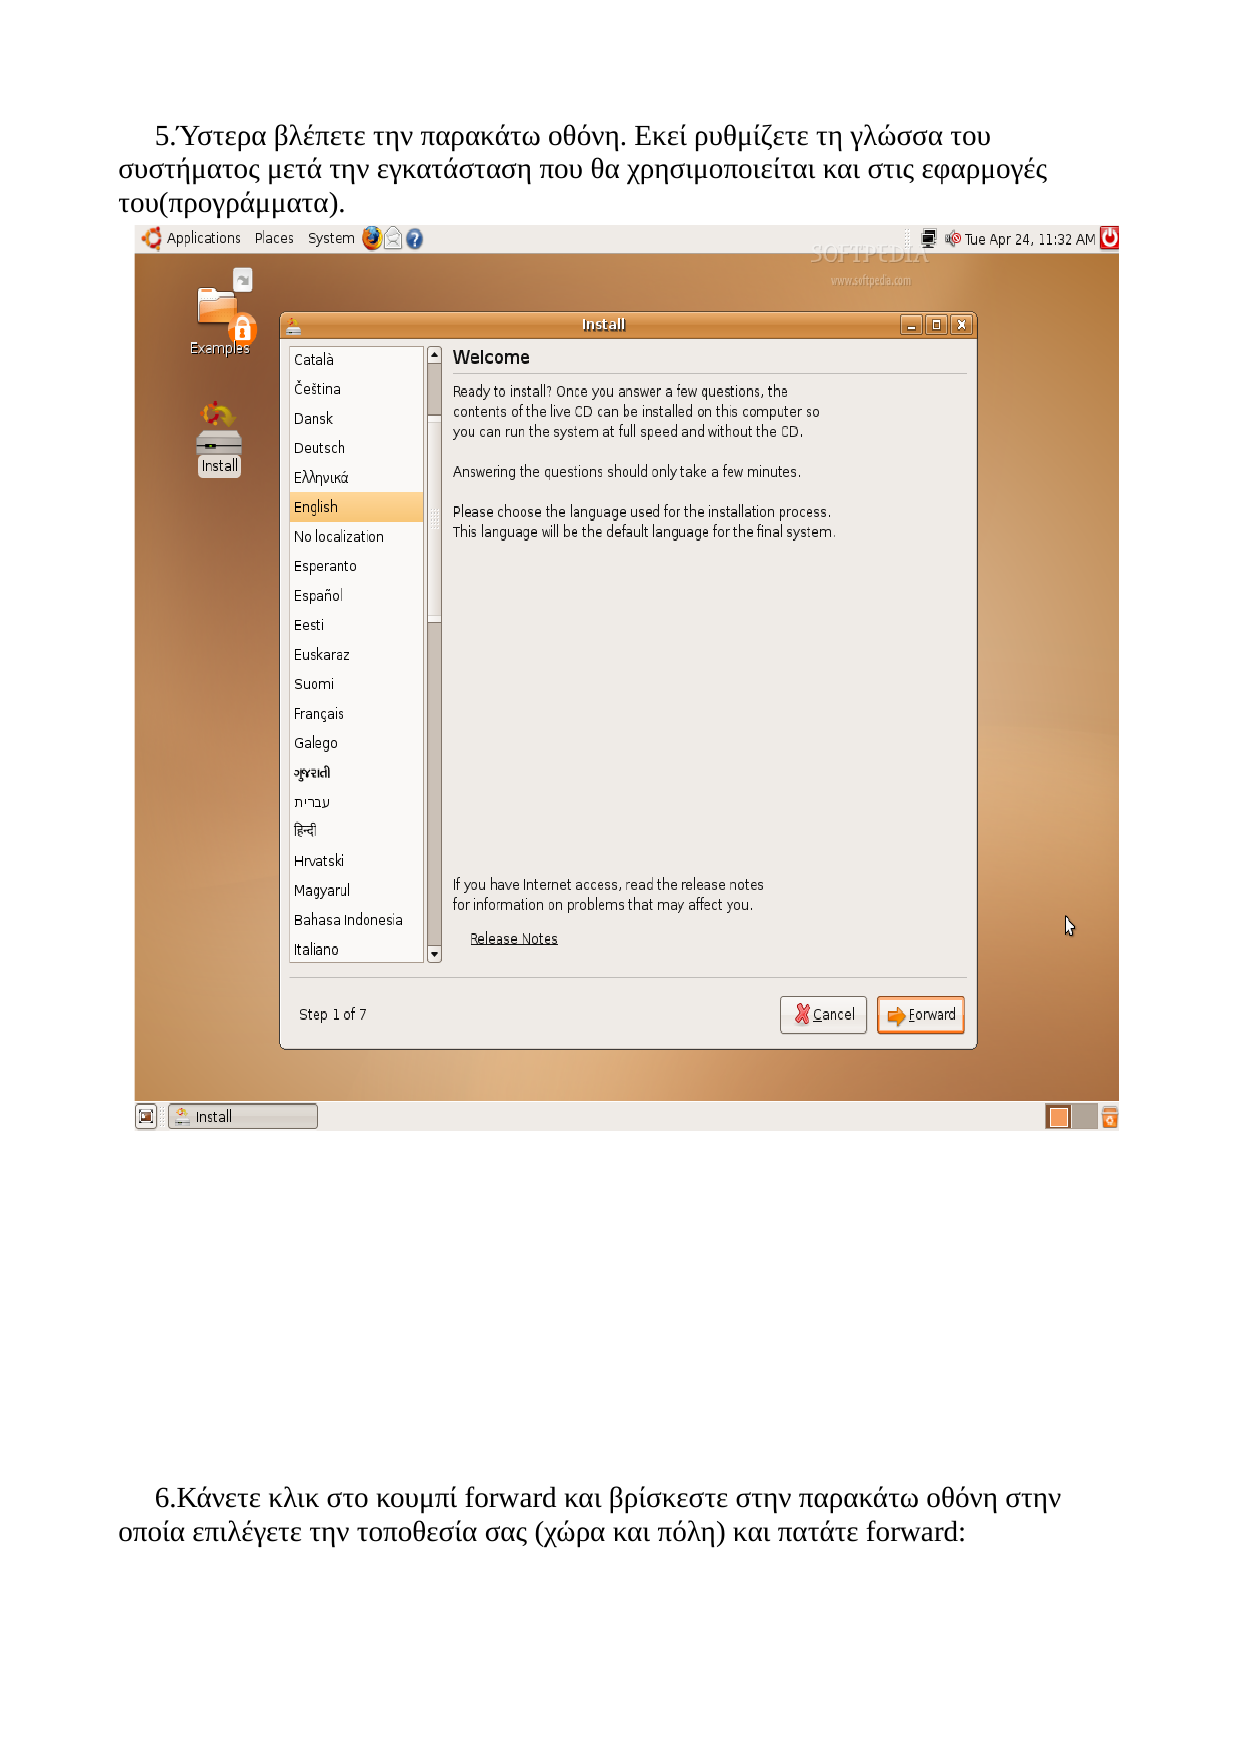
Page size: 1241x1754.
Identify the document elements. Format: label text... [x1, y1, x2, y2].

picture [134, 225, 1119, 1131]
text 6.Κάνετε κλικ στο κουμπί forward και βρίσκεστε στην παρακάτω οθόνη στην οποία επιλέγετε την τοποθεσία σας (χώρα και πόλη) και πατάτε forward: [118, 1480, 1122, 1547]
text 5.Ύστερα βλέπετε την παρακάτω οθόνη. Εκεί ρυθμίζετε τη γλώσσα του συστήματος μετά την εγκατάσταση που θα χρησιμοποιείται και στις εφαρμογές του(προγράμματα). [118, 118, 1122, 219]
